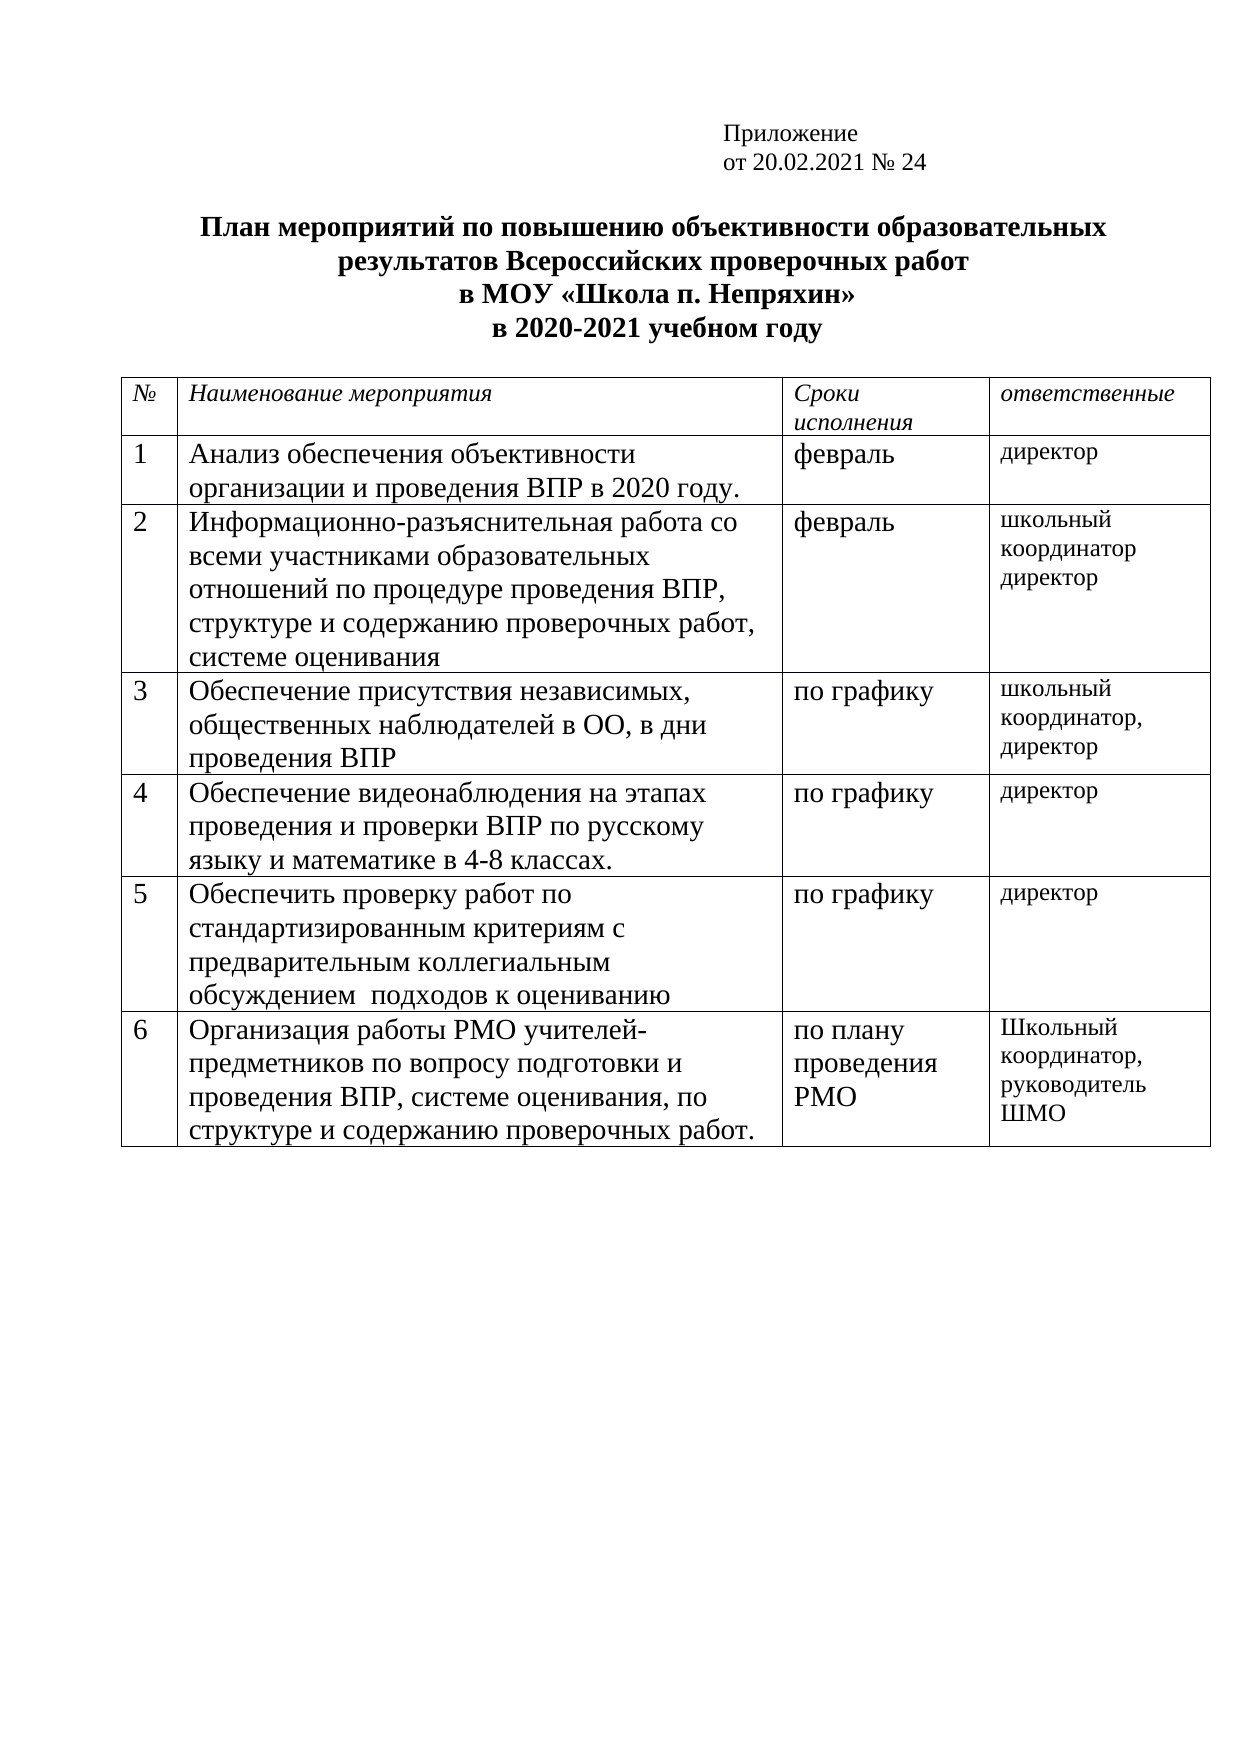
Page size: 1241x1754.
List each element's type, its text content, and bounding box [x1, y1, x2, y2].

table_cell директор [990, 877, 1210, 1011]
text от 20.02.2021 № 24 [723, 147, 1181, 176]
text результатов Всероссийских проверочных работ [133, 243, 1181, 276]
table_cell февраль [783, 505, 989, 672]
text План мероприятий по повышению объективности образовательных [133, 209, 1181, 243]
table_cell Организация работы РМО учителей-предметников по вопросу подготовки и проведения ВПР, системе оценивания, по структуре и содержанию проверочных работ. [178, 1012, 782, 1146]
table_cell Информационно-разъяснительная работа со всеми участниками образовательных отношений по процедуре проведения ВПР, структуре и содержанию проверочных работ, системе оценивания [178, 505, 782, 672]
table_cell по графику [783, 877, 989, 1011]
table_header № [122, 378, 177, 435]
table_cell Обеспечение видеонаблюдения на этапах проведения и проверки ВПР по русскому языку и математике в 4-8 классах. [178, 775, 782, 876]
table_cell февраль [783, 436, 989, 503]
table_header Сроки исполнения [783, 378, 989, 435]
table_cell 4 [122, 775, 177, 876]
table_cell директор [990, 775, 1210, 876]
table_cell Обеспечить проверку работ по стандартизированным критериям с предварительным коллегиальным обсуждением подходов к оцениванию [178, 877, 782, 1011]
text Приложение [723, 118, 1181, 147]
table_cell Обеспечение присутствия независимых, общественных наблюдателей в ОО, в дни проведения ВПР [178, 673, 782, 774]
table_header ответственные [990, 378, 1210, 435]
table_cell 2 [122, 505, 177, 672]
table_cell по плану проведения РМО [783, 1012, 989, 1146]
table_cell директор [990, 436, 1210, 503]
text в МОУ «Школа п. Непряхин» [133, 276, 1181, 310]
table_header Наименование мероприятия [178, 378, 782, 435]
table_cell по графику [783, 673, 989, 774]
table_cell школьный координатор директор [990, 505, 1210, 672]
table_cell по графику [783, 775, 989, 876]
table_cell 6 [122, 1012, 177, 1146]
table_cell 3 [122, 673, 177, 774]
text в 2020-2021 учебном году [133, 310, 1181, 343]
table_cell Школьный координатор, руководитель ШМО [990, 1012, 1210, 1146]
table_cell Анализ обеспечения объективности организации и проведения ВПР в 2020 году. [178, 436, 782, 503]
table_cell 5 [122, 877, 177, 1011]
table_cell школьный координатор, директор [990, 673, 1210, 774]
table_cell 1 [122, 436, 177, 503]
